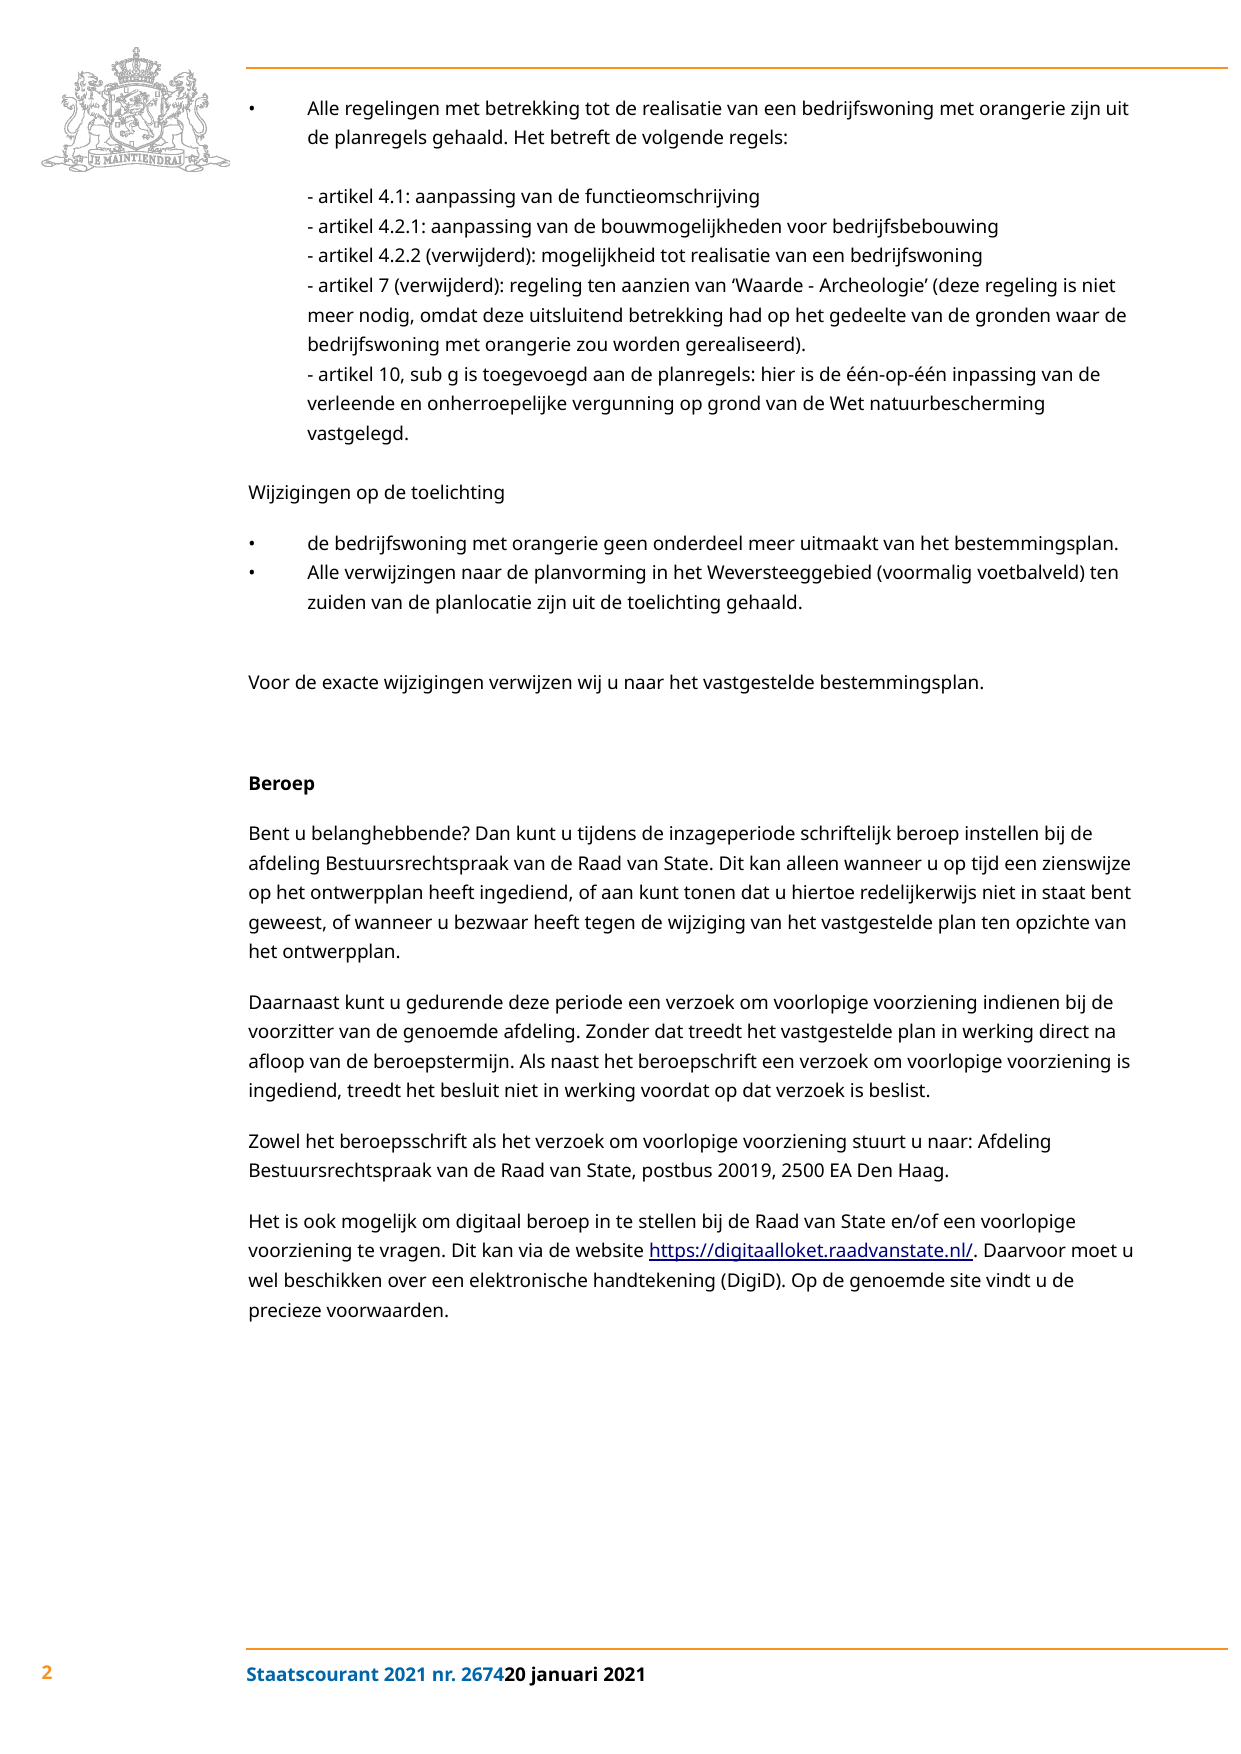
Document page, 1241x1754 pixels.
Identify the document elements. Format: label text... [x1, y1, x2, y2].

text Wijzigingen op de toelichting [248, 479, 1152, 505]
text Daarnaast kunt u gedurende deze periode een verzoek om voorlopige voorziening indienen bij de voorzitter van de genoemde afdeling. Zonder dat treedt het vastgestelde plan in werking direct na afloop van de beroepstermijn. Als naast het beroepschrift een verzoek om voorlopige voorziening is ingediend, treedt het besluit niet in werking voordat op dat verzoek is beslist. [248, 989, 1152, 1103]
picture [41, 47, 231, 172]
text Het is ook mogelijk om digitaal beroep in te stellen bij de Raad van State en/of een voorlopige voorziening te vragen. Dit kan via de website https://digitaalloket.raadvanstate.nl/. Daarvoor moet u wel beschikken over een elektronische handtekening (DigiD). Op de genoemde site vindt u de precieze voorwaarden. [248, 1208, 1152, 1323]
list Alle verwijzingen naar de planvorming in het Weversteeggebied (voormalig voetbalveld) ten zuiden van de planlocatie zijn uit de toelichting gehaald. [248, 559, 1152, 615]
text Voor de exacte wijzigingen verwijzen wij u naar het vastgestelde bestemmingsplan. [248, 669, 1152, 695]
list - artikel 10, sub g is toegevoegd aan de planregels: hier is de één-op-één inpassing van de verleende en onherroepelijke vergunning op grond van de Wet natuurbescherming vastgelegd. [248, 361, 1152, 446]
text Beroep [248, 770, 1152, 796]
list - artikel 4.1: aanpassing van de functieomschrijving [248, 183, 1152, 209]
list - artikel 7 (verwijderd): regeling ten aanzien van ‘Waarde - Archeologie’ (deze regeling is niet meer nodig, omdat deze uitsluitend betrekking had op het gedeelte van de gronden waar de bedrijfswoning met orangerie zou worden gerealiseerd). [248, 272, 1152, 357]
text Bent u belanghebbende? Dan kunt u tijdens de inzageperiode schriftelijk beroep instellen bij de afdeling Bestuursrechtspraak van de Raad van State. Dit kan alleen wanneer u op tijd een zienswijze op het ontwerpplan heeft ingediend, of aan kunt tonen dat u hiertoe redelijkerwijs niet in staat bent geweest, of wanneer u bezwaar heeft tegen de wijziging van het vastgestelde plan ten opzichte van het ontwerpplan. [248, 820, 1152, 964]
list - artikel 4.2.1: aanpassing van de bouwmogelijkheden voor bedrijfsbebouwing [248, 213, 1152, 239]
text Zowel het beroepsschrift als het verzoek om voorlopige voorziening stuurt u naar: Afdeling Bestuursrechtspraak van de Raad van State, postbus 20019, 2500 EA Den Haag. [248, 1128, 1152, 1183]
list de bedrijfswoning met orangerie geen onderdeel meer uitmaakt van het bestemmingsplan. [248, 530, 1152, 556]
list Alle regelingen met betrekking tot de realisatie van een bedrijfswoning met orangerie zijn uit de planregels gehaald. Het betreft de volgende regels: [248, 95, 1152, 150]
list - artikel 4.2.2 (verwijderd): mogelijkheid tot realisatie van een bedrijfswoning [248, 243, 1152, 268]
